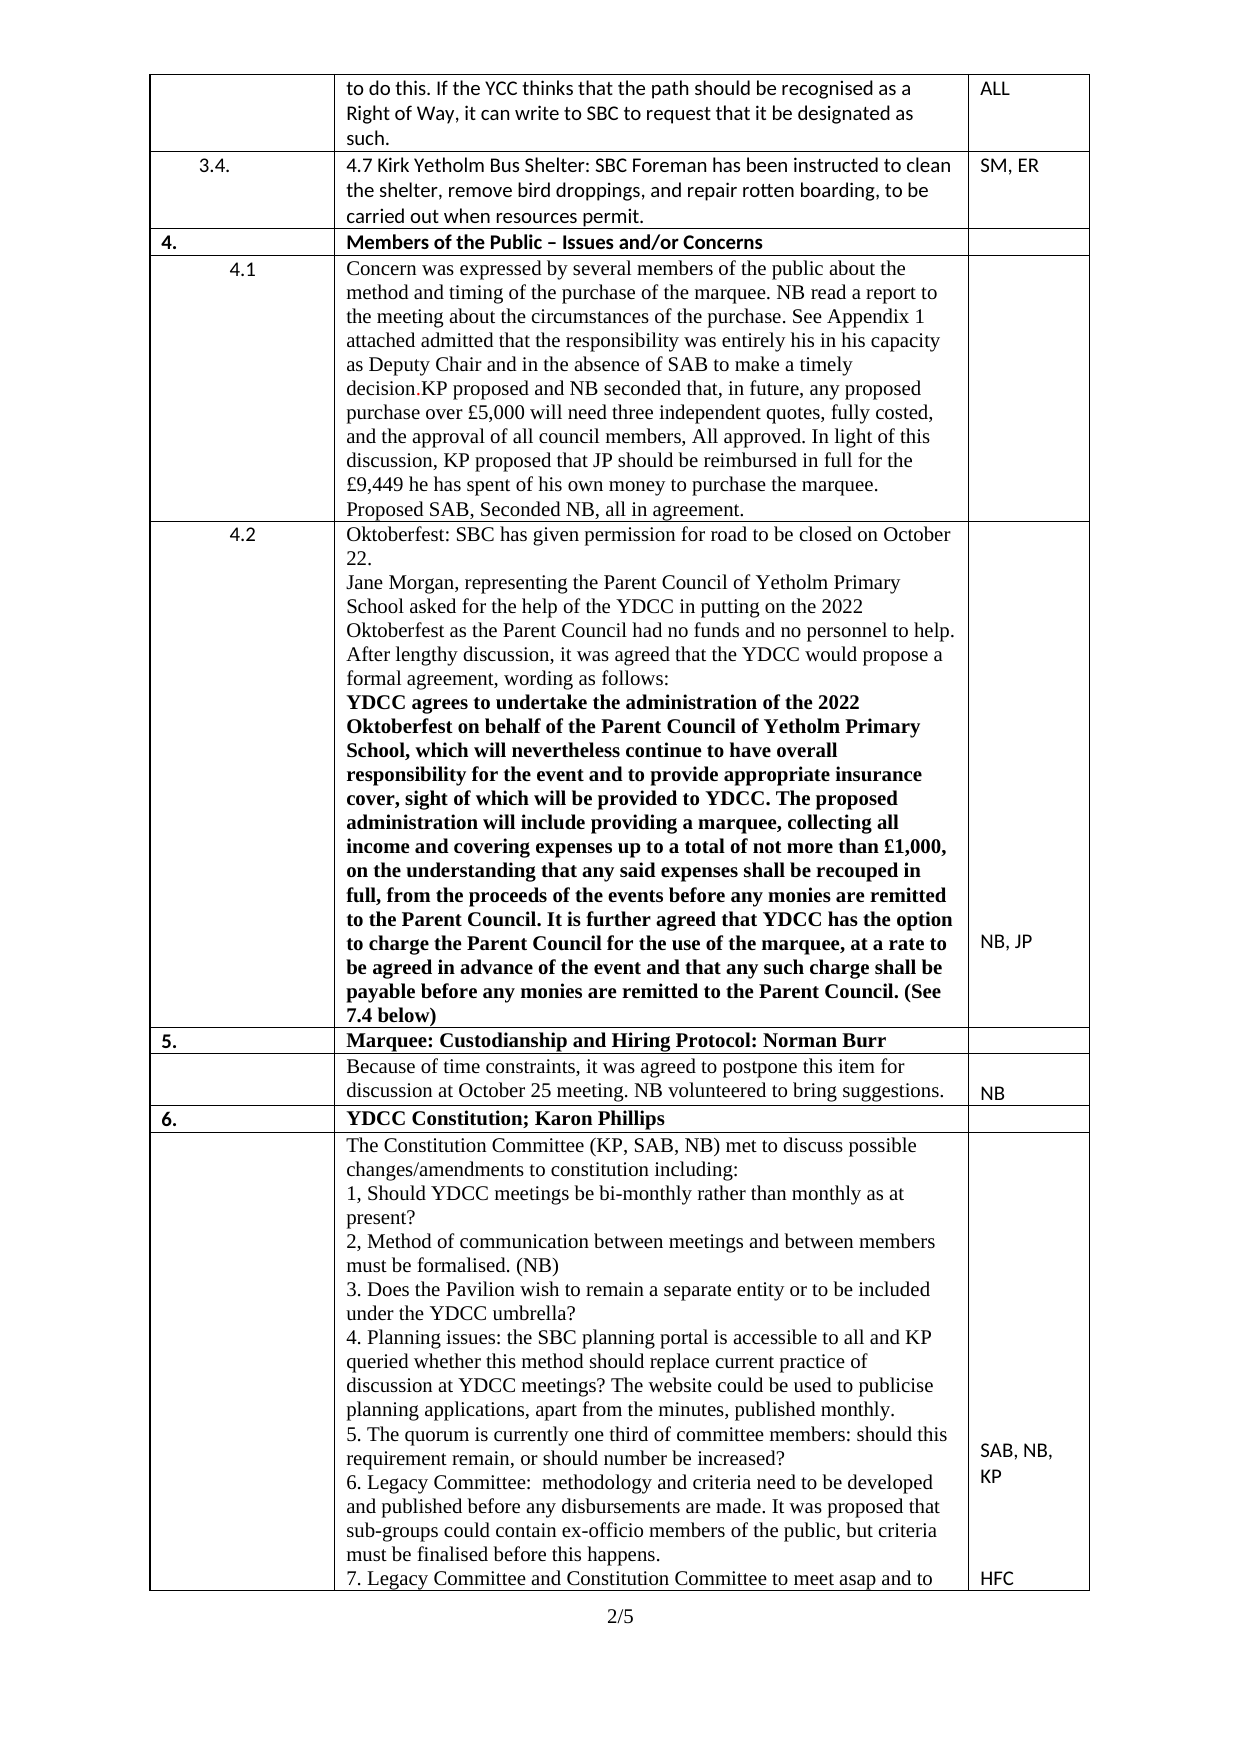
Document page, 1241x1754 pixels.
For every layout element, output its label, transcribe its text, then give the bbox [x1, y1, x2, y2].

table_cell [969, 1106, 1089, 1132]
table_cell YDCC Constitution; Karon Phillips [335, 1106, 968, 1132]
table_cell [969, 229, 1089, 255]
table_cell ALL [969, 75, 1089, 151]
table_cell NB [969, 1054, 1089, 1105]
table_cell [151, 229, 334, 255]
table_cell 4.2 [151, 522, 334, 1027]
table_cell Concern was expressed by several members of the public about the method and timing of the purchase of the marquee. NB read a report to the meeting about the circumstances of the purchase. See Appendix 1 attached admitted that the responsibility was entirely his in his capacity as Deputy Chair and in the absence of SAB to make a timely decision.KP proposed and NB seconded that, in future, any proposed purchase over £5,000 will need three independent quotes, fully costed, and the approval of all council members, All approved. In light of this discussion, KP proposed that JP should be reimbursed in full for the £9,449 he has spent of his own money to purchase the marquee. Proposed SAB, Seconded NB, all in agreement. [335, 256, 968, 521]
table_cell [969, 1028, 1089, 1053]
table_cell 6. [151, 1106, 334, 1132]
table_cell 4.7 Kirk Yetholm Bus Shelter: SBC Foreman has been instructed to clean the shelter, remove bird droppings, and repair rotten boarding, to be carried out when resources permit. [335, 152, 968, 228]
table_cell [969, 256, 1089, 521]
table_cell 4.1 [151, 256, 334, 521]
table_cell [151, 1133, 334, 1590]
table_cell SAB, NB, KP HFC [969, 1133, 1089, 1590]
table_cell Oktoberfest: SBC has given permission for road to be closed on October 22. Jane Morgan, representing the Parent Council of Yetholm Primary School asked for the help of the YDCC in putting on the 2022 Oktoberfest as the Parent Council had no funds and no personnel to help. After lengthy discussion, it was agreed that the YDCC would propose a formal agreement, wording as follows: YDCC agrees to undertake the administration of the 2022 Oktoberfest on behalf of the Parent Council of Yetholm Primary School, which will nevertheless continue to have overall responsibility for the event and to provide appropriate insurance cover, sight of which will be provided to YDCC. The proposed administration will include providing a marquee, collecting all income and covering expenses up to a total of not more than £1,000, on the understanding that any said expenses shall be recouped in full, from the proceeds of the events before any monies are remitted to the Parent Council. It is further agreed that YDCC has the option to charge the Parent Council for the use of the marquee, at a rate to be agreed in advance of the event and that any such charge shall be payable before any monies are remitted to the Parent Council. (See 7.4 below) [335, 522, 968, 1027]
table_cell Marquee: Custodianship and Hiring Protocol: Norman Burr [335, 1028, 968, 1053]
table_cell to do this. If the YCC thinks that the path should be recognised as a Right of Way, it can write to SBC to request that it be designated as such. [335, 75, 968, 151]
table_cell [151, 1054, 334, 1105]
table_cell The Constitution Committee (KP, SAB, NB) met to discuss possible changes/amendments to constitution including: 1, Should YDCC meetings be bi-monthly rather than monthly as at present? 2, Method of communication between meetings and between members must be formalised. (NB) 3. Does the Pavilion wish to remain a separate entity or to be included under the YDCC umbrella? 4. Planning issues: the SBC planning portal is accessible to all and KP queried whether this method should replace current practice of discussion at YDCC meetings? The website could be used to publicise planning applications, apart from the minutes, published monthly. 5. The quorum is currently one third of committee members: should this requirement remain, or should number be increased? 6. Legacy Committee: methodology and criteria need to be developed and published before any disbursements are made. It was proposed that sub-groups could contain ex-officio members of the public, but criteria must be finalised before this happens. 7. Legacy Committee and Constitution Committee to meet asap and to [335, 1133, 968, 1590]
table_cell [151, 75, 334, 151]
table_cell Members of the Public – Issues and/or Concerns [335, 229, 968, 255]
table_cell 5. [151, 1028, 334, 1053]
table_cell [151, 152, 334, 228]
table_cell NB, JP [969, 522, 1089, 1027]
table_cell Because of time constraints, it was agreed to postpone this item for discussion at October 25 meeting. NB volunteered to bring suggestions. [335, 1054, 968, 1105]
table_cell SM, ER [969, 152, 1089, 228]
